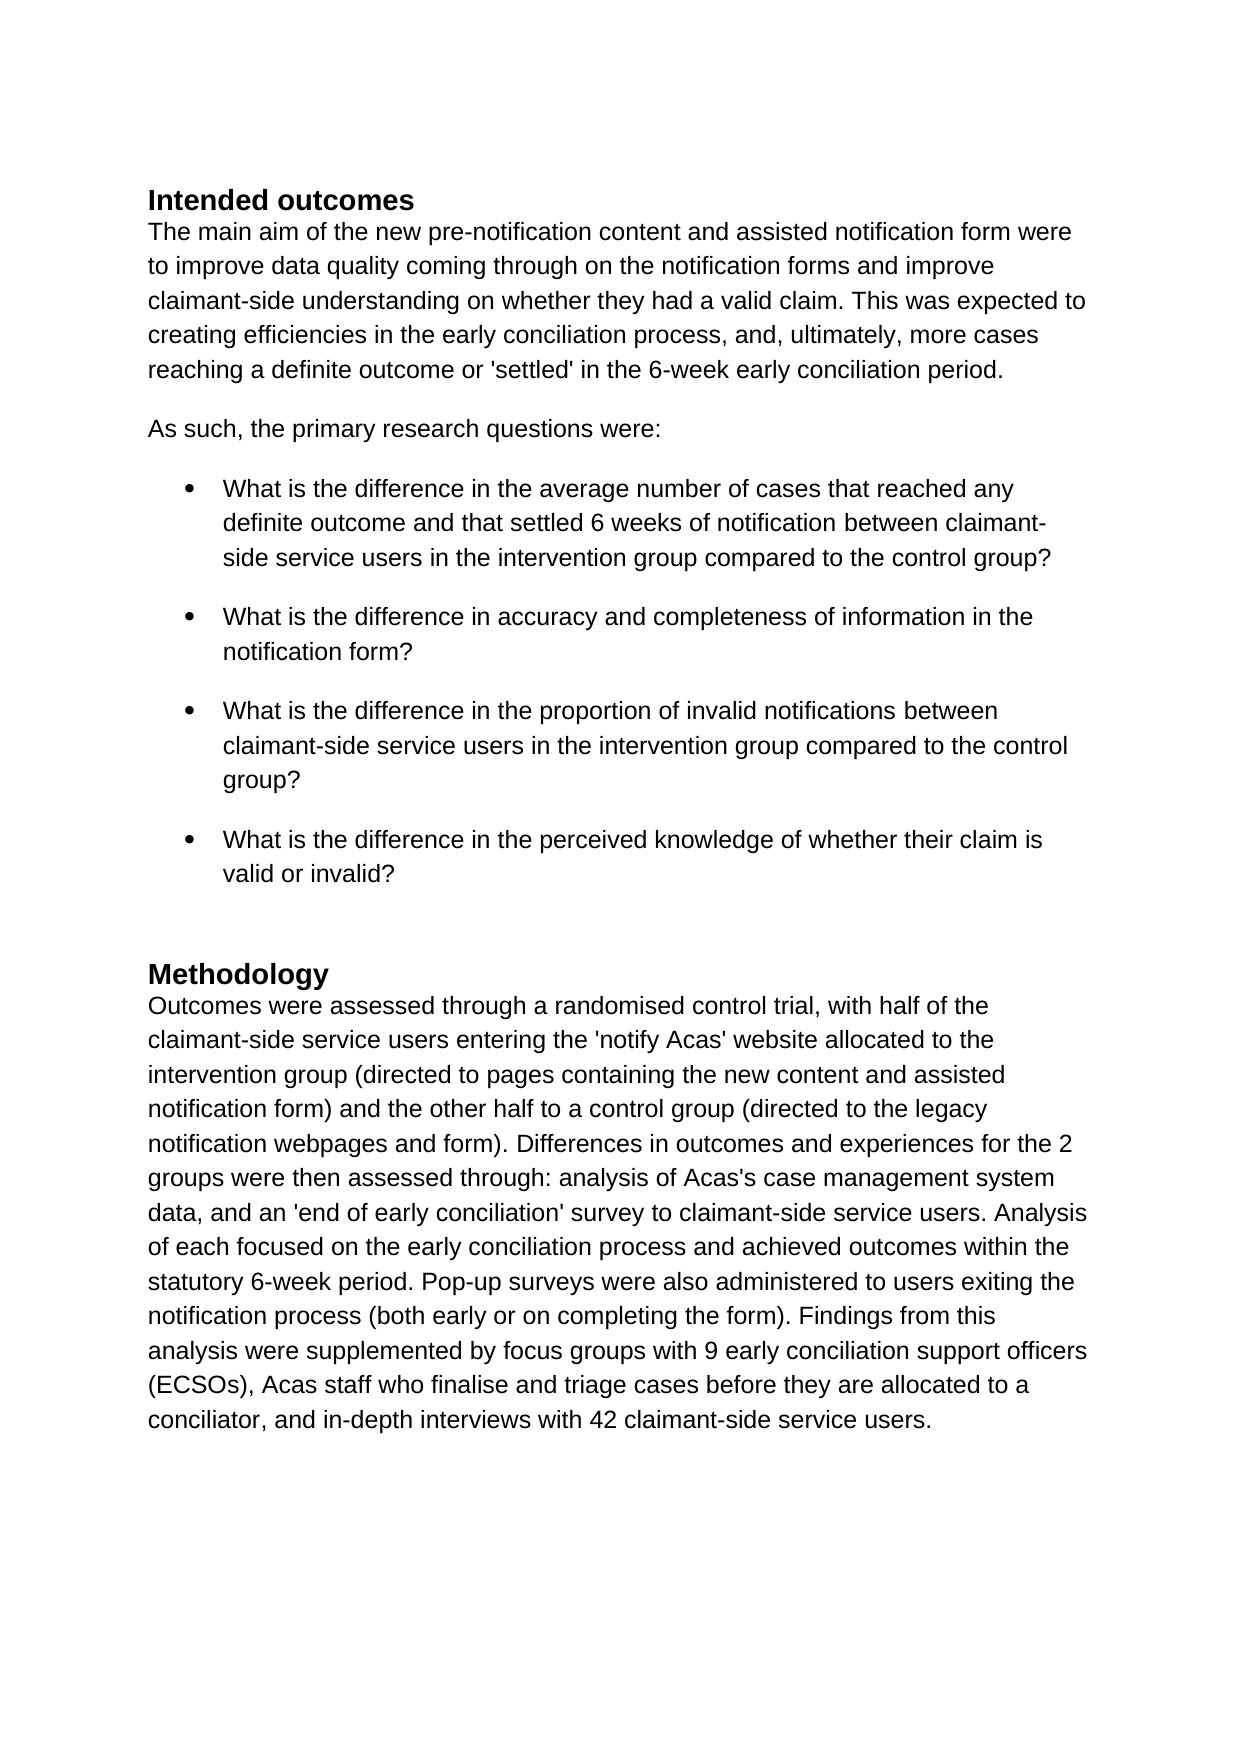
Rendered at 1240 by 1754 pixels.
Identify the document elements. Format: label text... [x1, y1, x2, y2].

list What is the difference in the proportion of invalid notifications between claimant-side service users in the intervention group compared to the control group? [185, 696, 1092, 794]
list What is the difference in the perceived knowledge of whether their claim is valid or invalid? [185, 825, 1092, 888]
text The main aim of the new pre-notification content and assisted notification form were to improve data quality coming through on the notification forms and improve claimant-side understanding on whether they had a valid claim. This was expected to creating efficiencies in the early conciliation process, and, ultimately, more cases reaching a definite outcome or 'settled' in the 6-week early conciliation period. [148, 217, 1092, 383]
list What is the difference in the average number of cases that reached any definite outcome and that settled 6 weeks of notification between claimant-side service users in the intervention group compared to the control group? [185, 473, 1092, 571]
list What is the difference in accuracy and completeness of information in the notification form? [185, 602, 1092, 665]
text Outcomes were assessed through a randomised control trial, with half of the claimant-side service users entering the 'notify Acas' website allocated to the intervention group (directed to pages containing the new content and assisted notification form) and the other half to a control group (directed to the legacy notification webpages and form). Differences in outcomes and experiences for the 2 groups were then assessed through: analysis of Acas's case management system data, and an 'end of early conciliation' survey to claimant-side service users. Analysis of each focused on the early conciliation process and achieved outcomes within the statutory 6-week period. Pop-up surveys were also administered to users exiting the notification process (both early or on completing the form). Findings from this analysis were supplemented by focus groups with 9 early conciliation support officers (ECSOs), Acas staff who finalise and triage cases before they are allocated to a conciliator, and in-depth interviews with 42 claimant-side service users. [148, 991, 1092, 1433]
text As such, the primary research questions were: [148, 414, 1092, 443]
subtitle Intended outcomes [148, 183, 1092, 217]
subtitle Methodology [148, 957, 1092, 991]
